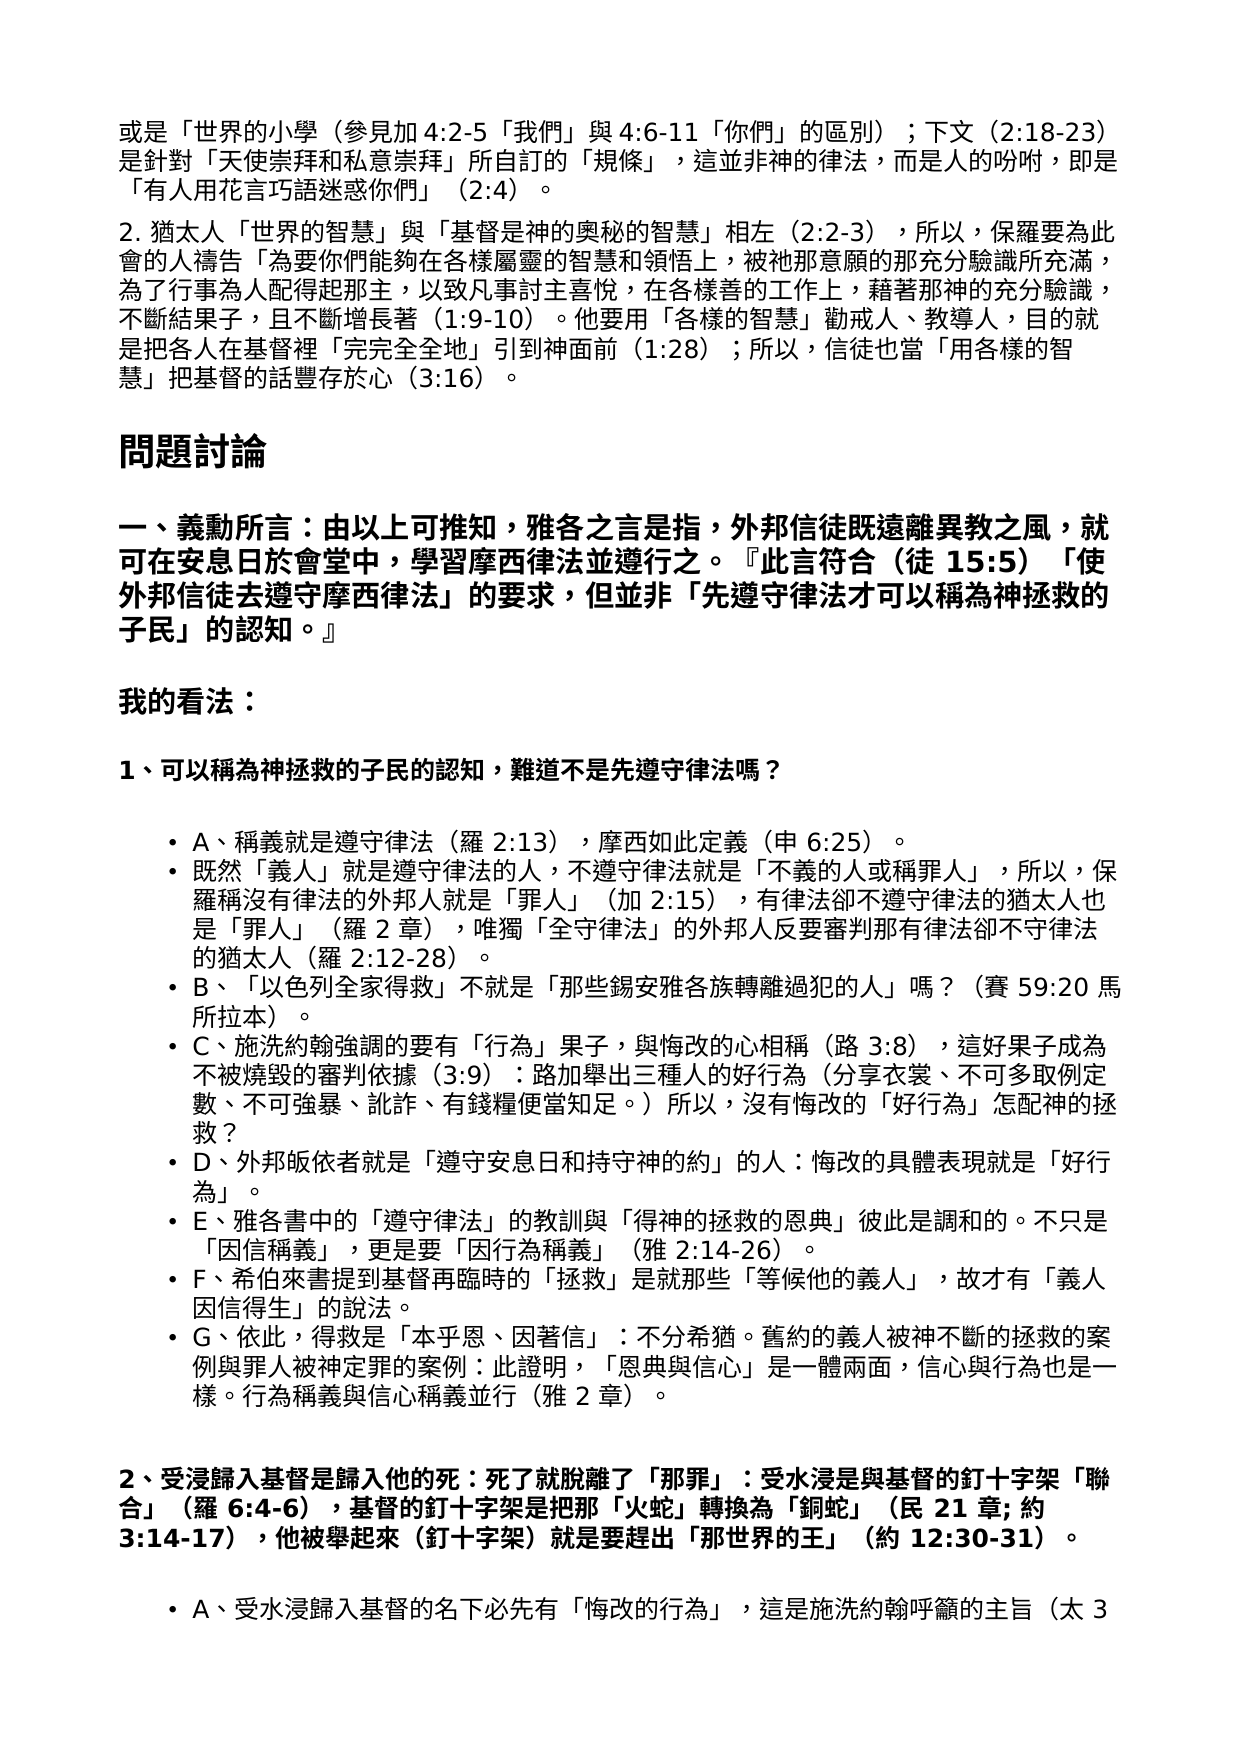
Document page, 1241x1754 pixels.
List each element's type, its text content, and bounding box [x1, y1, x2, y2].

list 既然「義人」就是遵守律法的人，不遵守律法就是「不義的人或稱罪人」，所以，保羅稱沒有律法的外邦人就是「罪人」（加 2:15），有律法卻不遵守律法的猶太人也是「罪人」（羅 2 章），唯獨「全守律法」的外邦人反要審判那有律法卻不守律法的猶太人（羅 2:12-28）。 [177, 857, 1122, 973]
text 2. 猶太人「世界的智慧」與「基督是神的奧秘的智慧」相左（2:2-3），所以，保羅要為此會的人禱告「為要你們能夠在各樣屬靈的智慧和領悟上，被祂那意願的那充分驗識所充滿，為了行事為人配得起那主，以致凡事討主喜悅，在各樣善的工作上，藉著那神的充分驗識，不斷結果子，且不斷增長著（1:9-10）。他要用「各樣的智慧」勸戒人、教導人，目的就是把各人在基督裡「完完全全地」引到神面前（1:28）；所以，信徒也當「用各樣的智慧」把基督的話豐存於心（3:16）。 [118, 218, 1122, 393]
list A、受水浸歸入基督的名下必先有「悔改的行為」，這是施洗約翰呼籲的主旨（太 3 [177, 1595, 1122, 1624]
list G、依此，得救是「本乎恩、因著信」：不分希猶。舊約的義人被神不斷的拯救的案例與罪人被神定罪的案例：此證明，「恩典與信心」是一體兩面，信心與行為也是一樣。行為稱義與信心稱義並行（雅 2 章）。 [177, 1323, 1122, 1411]
subtitle 一、義勳所言：由以上可推知，雅各之言是指，外邦信徒既遠離異教之風，就可在安息日於會堂中，學習摩西律法並遵行之。『此言符合（徒 15:5）「使外邦信徒去遵守摩西律法」的要求，但並非「先遵守律法才可以稱為神拯救的子民」的認知。』 [118, 512, 1122, 648]
list C、施洗約翰強調的要有「行為」果子，與悔改的心相稱（路 3:8），這好果子成為不被燒毀的審判依據（3:9）：路加舉出三種人的好行為（分享衣裳、不可多取例定數、不可強暴、訛詐、有錢糧便當知足。）所以，沒有悔改的「好行為」怎配神的拯救？ [177, 1032, 1122, 1148]
list D、外邦皈依者就是「遵守安息日和持守神的約」的人：悔改的具體表現就是「好行為」。 [177, 1148, 1122, 1207]
list F、希伯來書提到基督再臨時的「拯救」是就那些「等候他的義人」，故才有「義人因信得生」的說法。 [177, 1265, 1122, 1323]
list A、稱義就是遵守律法（羅 2:13），摩西如此定義（申 6:25）。 [177, 828, 1122, 857]
list E、雅各書中的「遵守律法」的教訓與「得神的拯救的恩典」彼此是調和的。不只是「因信稱義」，更是要「因行為稱義」（雅 2:14-26）。 [177, 1207, 1122, 1265]
list B、「以色列全家得救」不就是「那些錫安雅各族轉離過犯的人」嗎？（賽 59:20 馬所拉本）。 [177, 973, 1122, 1032]
subtitle 2、受浸歸入基督是歸入他的死：死了就脫離了「那罪」：受水浸是與基督的釘十字架「聯合」（羅 6:4-6），基督的釘十字架是把那「火蛇」轉換為「銅蛇」（民 21 章; 約 3:14-17），他被舉起來（釘十字架）就是要趕出「那世界的王」（約 12:30-31）。 [118, 1466, 1122, 1553]
subtitle 問題討論 [118, 431, 1122, 474]
text 或是「世界的小學（參見加4:2-5「我們」與4:6-11「你們」的區別）；下文（2:18-23）是針對「天使崇拜和私意崇拜」所自訂的「規條」，這並非神的律法，而是人的吩咐，即是「有人用花言巧語迷惑你們」（2:4）。 [118, 118, 1122, 206]
subtitle 我的看法： [118, 685, 1122, 719]
subtitle 1、可以稱為神拯救的子民的認知，難道不是先遵守律法嗎？ [118, 757, 1122, 786]
